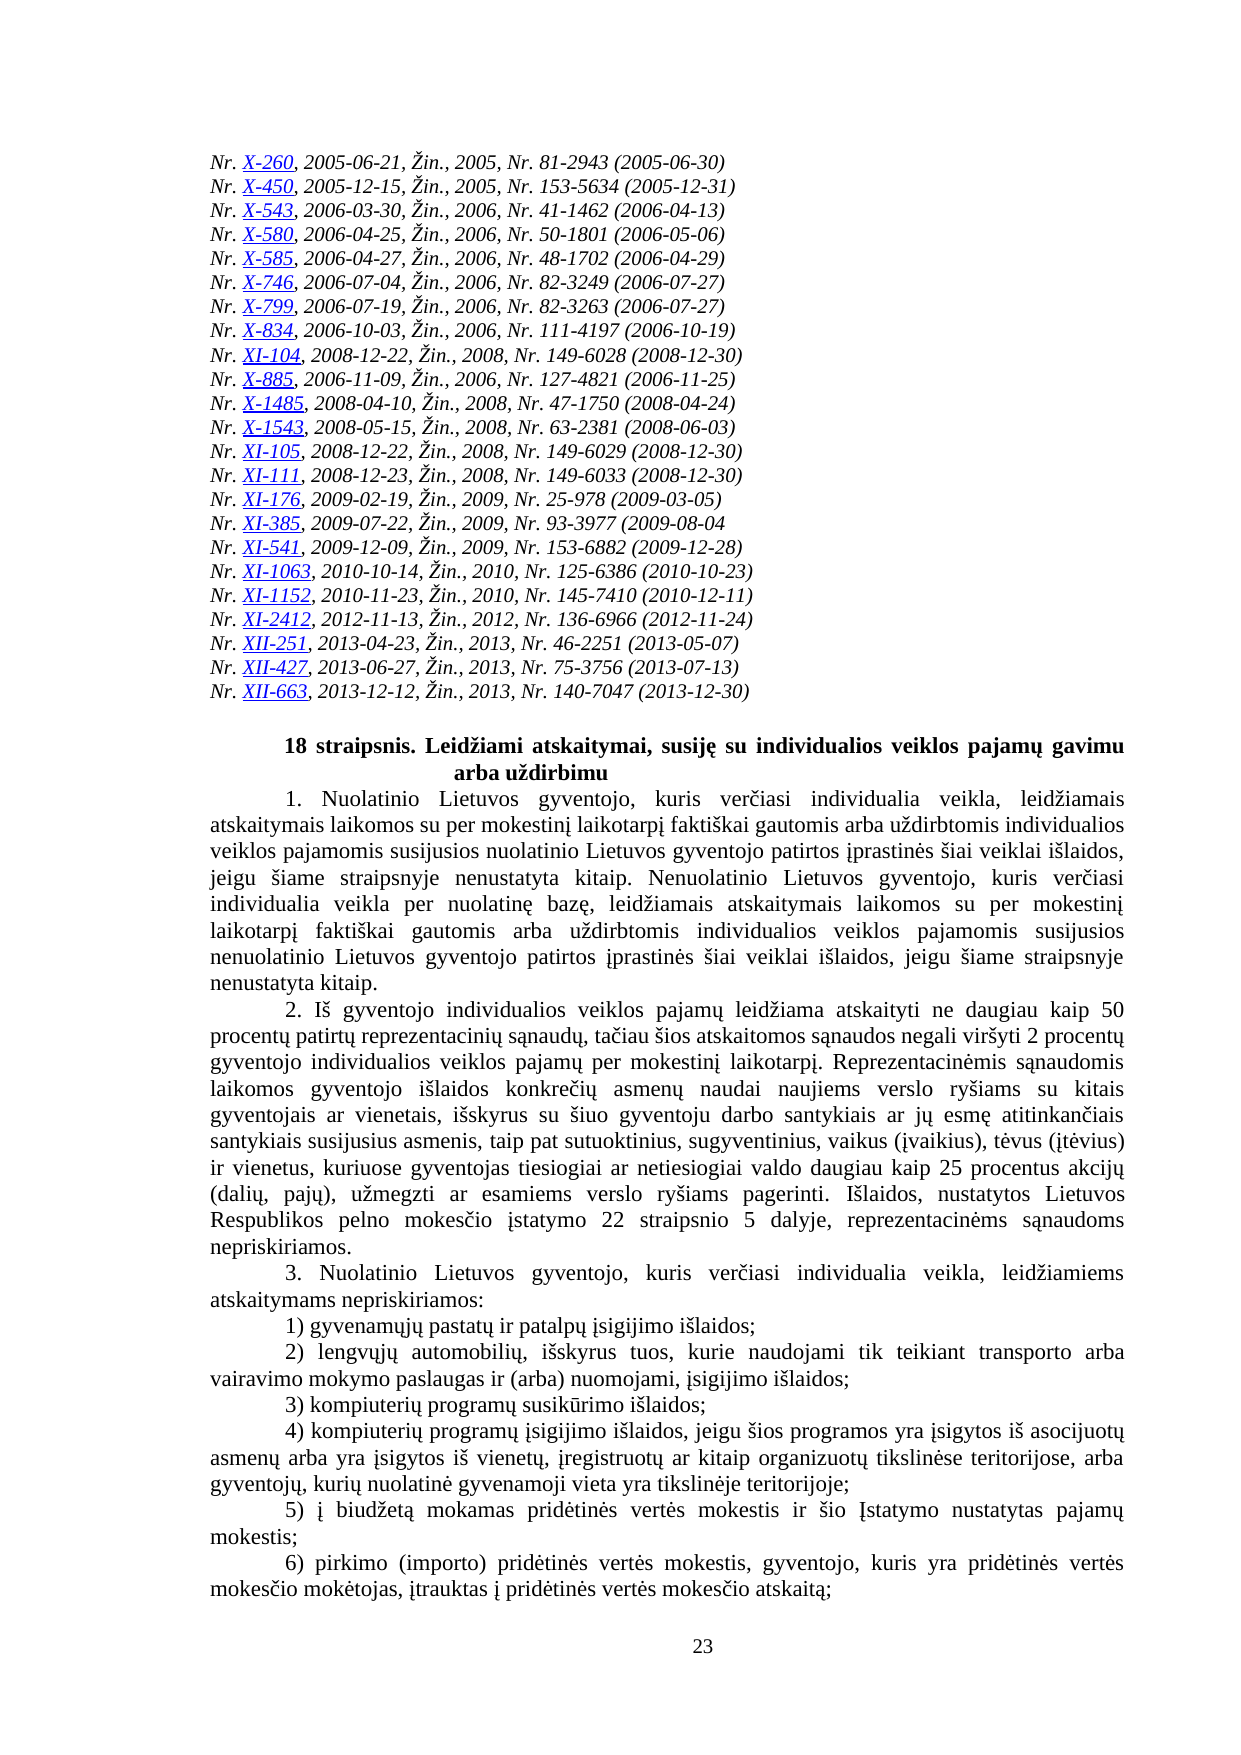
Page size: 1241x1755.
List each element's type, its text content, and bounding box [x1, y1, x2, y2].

text 18 straipsnis. Leidžiami atskaitymai, susiję su individualios veiklos pajamų gavimu arba uždirbimu [284, 732, 1126, 785]
text Nr. X-585, 2006-04-27, Žin., 2006, Nr. 48-1702 (2006-04-29) [210, 246, 1126, 270]
text 2. Iš gyventojo individualios veiklos pajamų leidžiama atskaityti ne daugiau kaip 50 procentų patirtų reprezentacinių sąnaudų, tačiau šios atskaitomos sąnaudos negali viršyti 2 procentų gyventojo individualios veiklos pajamų per mokestinį laikotarpį. Reprezentacinėmis sąnaudomis laikomos gyventojo išlaidos konkrečių asmenų naudai naujiems verslo ryšiams su kitais gyventojais ar vienetais, išskyrus su šiuo gyventoju darbo santykiais ar jų esmę atitinkančiais santykiais susijusius asmenis, taip pat sutuoktinius, sugyventinius, vaikus (įvaikius), tėvus (įtėvius) ir vienetus, kuriuose gyventojas tiesiogiai ar netiesiogiai valdo daugiau kaip 25 procentus akcijų (dalių, pajų), užmegzti ar esamiems verslo ryšiams pagerinti. Išlaidos, nustatytos Lietuvos Respublikos pelno mokesčio įstatymo 22 straipsnio 5 dalyje, reprezentacinėms sąnaudoms nepriskiriamos. [210, 996, 1126, 1259]
text Nr. XII-663, 2013-12-12, Žin., 2013, Nr. 140-7047 (2013-12-30) [210, 679, 1126, 703]
text 1. Nuolatinio Lietuvos gyventojo, kuris verčiasi individualia veikla, leidžiamais atskaitymais laikomos su per mokestinį laikotarpį faktiškai gautomis arba uždirbtomis individualios veiklos pajamomis susijusios nuolatinio Lietuvos gyventojo patirtos įprastinės šiai veiklai išlaidos, jeigu šiame straipsnyje nenustatyta kitaip. Nenuolatinio Lietuvos gyventojo, kuris verčiasi individualia veikla per nuolatinę bazę, leidžiamais atskaitymais laikomos su per mokestinį laikotarpį faktiškai gautomis arba uždirbtomis individualios veiklos pajamomis susijusios nenuolatinio Lietuvos gyventojo patirtos įprastinės šiai veiklai išlaidos, jeigu šiame straipsnyje nenustatyta kitaip. [210, 785, 1126, 996]
text 3) kompiuterių programų susikūrimo išlaidos; [210, 1391, 1126, 1417]
text Nr. X-1543, 2008-05-15, Žin., 2008, Nr. 63-2381 (2008-06-03) [210, 415, 1126, 439]
text Nr. X-450, 2005-12-15, Žin., 2005, Nr. 153-5634 (2005-12-31) [210, 174, 1126, 198]
text Nr. XI-176, 2009-02-19, Žin., 2009, Nr. 25-978 (2009-03-05) [210, 487, 1126, 511]
text 5) į biudžetą mokamas pridėtinės vertės mokestis ir šio Įstatymo nustatytas pajamų mokestis; [210, 1496, 1126, 1549]
text Nr. XI-104, 2008-12-22, Žin., 2008, Nr. 149-6028 (2008-12-30) [210, 342, 1126, 367]
text Nr. X-543, 2006-03-30, Žin., 2006, Nr. 41-1462 (2006-04-13) [210, 198, 1126, 222]
text Nr. XI-105, 2008-12-22, Žin., 2008, Nr. 149-6029 (2008-12-30) [210, 439, 1126, 463]
text Nr. X-799, 2006-07-19, Žin., 2006, Nr. 82-3263 (2006-07-27) [210, 294, 1126, 318]
text 6) pirkimo (importo) pridėtinės vertės mokestis, gyventojo, kuris yra pridėtinės vertės mokesčio mokėtojas, įtrauktas į pridėtinės vertės mokesčio atskaitą; [210, 1549, 1126, 1602]
text 4) kompiuterių programų įsigijimo išlaidos, jeigu šios programos yra įsigytos iš asocijuotų asmenų arba yra įsigytos iš vienetų, įregistruotų ar kitaip organizuotų tikslinėse teritorijose, arba gyventojų, kurių nuolatinė gyvenamoji vieta yra tikslinėje teritorijoje; [210, 1417, 1126, 1496]
text Nr. XI-385, 2009-07-22, Žin., 2009, Nr. 93-3977 (2009-08-04 [210, 511, 1126, 535]
text Nr. XI-111, 2008-12-23, Žin., 2008, Nr. 149-6033 (2008-12-30) [210, 463, 1126, 487]
text 3. Nuolatinio Lietuvos gyventojo, kuris verčiasi individualia veikla, leidžiamiems atskaitymams nepriskiriamos: [210, 1259, 1126, 1312]
text Nr. XI-2412, 2012-11-13, Žin., 2012, Nr. 136-6966 (2012-11-24) [210, 607, 1126, 631]
text Nr. XII-427, 2013-06-27, Žin., 2013, Nr. 75-3756 (2013-07-13) [210, 655, 1126, 679]
text Nr. X-746, 2006-07-04, Žin., 2006, Nr. 82-3249 (2006-07-27) [210, 270, 1126, 294]
text Nr. XI-1063, 2010-10-14, Žin., 2010, Nr. 125-6386 (2010-10-23) [210, 559, 1126, 583]
text 2) lengvųjų automobilių, išskyrus tuos, kurie naudojami tik teikiant transporto arba vairavimo mokymo paslaugas ir (arba) nuomojami, įsigijimo išlaidos; [210, 1338, 1126, 1391]
text Nr. X-580, 2006-04-25, Žin., 2006, Nr. 50-1801 (2006-05-06) [210, 222, 1126, 246]
text Nr. XI-1152, 2010-11-23, Žin., 2010, Nr. 145-7410 (2010-12-11) [210, 583, 1126, 607]
text Nr. X-1485, 2008-04-10, Žin., 2008, Nr. 47-1750 (2008-04-24) [210, 391, 1126, 415]
text 1) gyvenamųjų pastatų ir patalpų įsigijimo išlaidos; [210, 1312, 1126, 1338]
text Nr. X-885, 2006-11-09, Žin., 2006, Nr. 127-4821 (2006-11-25) [210, 367, 1126, 391]
text Nr. XII-251, 2013-04-23, Žin., 2013, Nr. 46-2251 (2013-05-07) [210, 631, 1126, 655]
text Nr. XI-541, 2009-12-09, Žin., 2009, Nr. 153-6882 (2009-12-28) [210, 535, 1126, 559]
text Nr. X-260, 2005-06-21, Žin., 2005, Nr. 81-2943 (2005-06-30) [210, 150, 1126, 174]
text Nr. X-834, 2006-10-03, Žin., 2006, Nr. 111-4197 (2006-10-19) [210, 318, 1126, 342]
